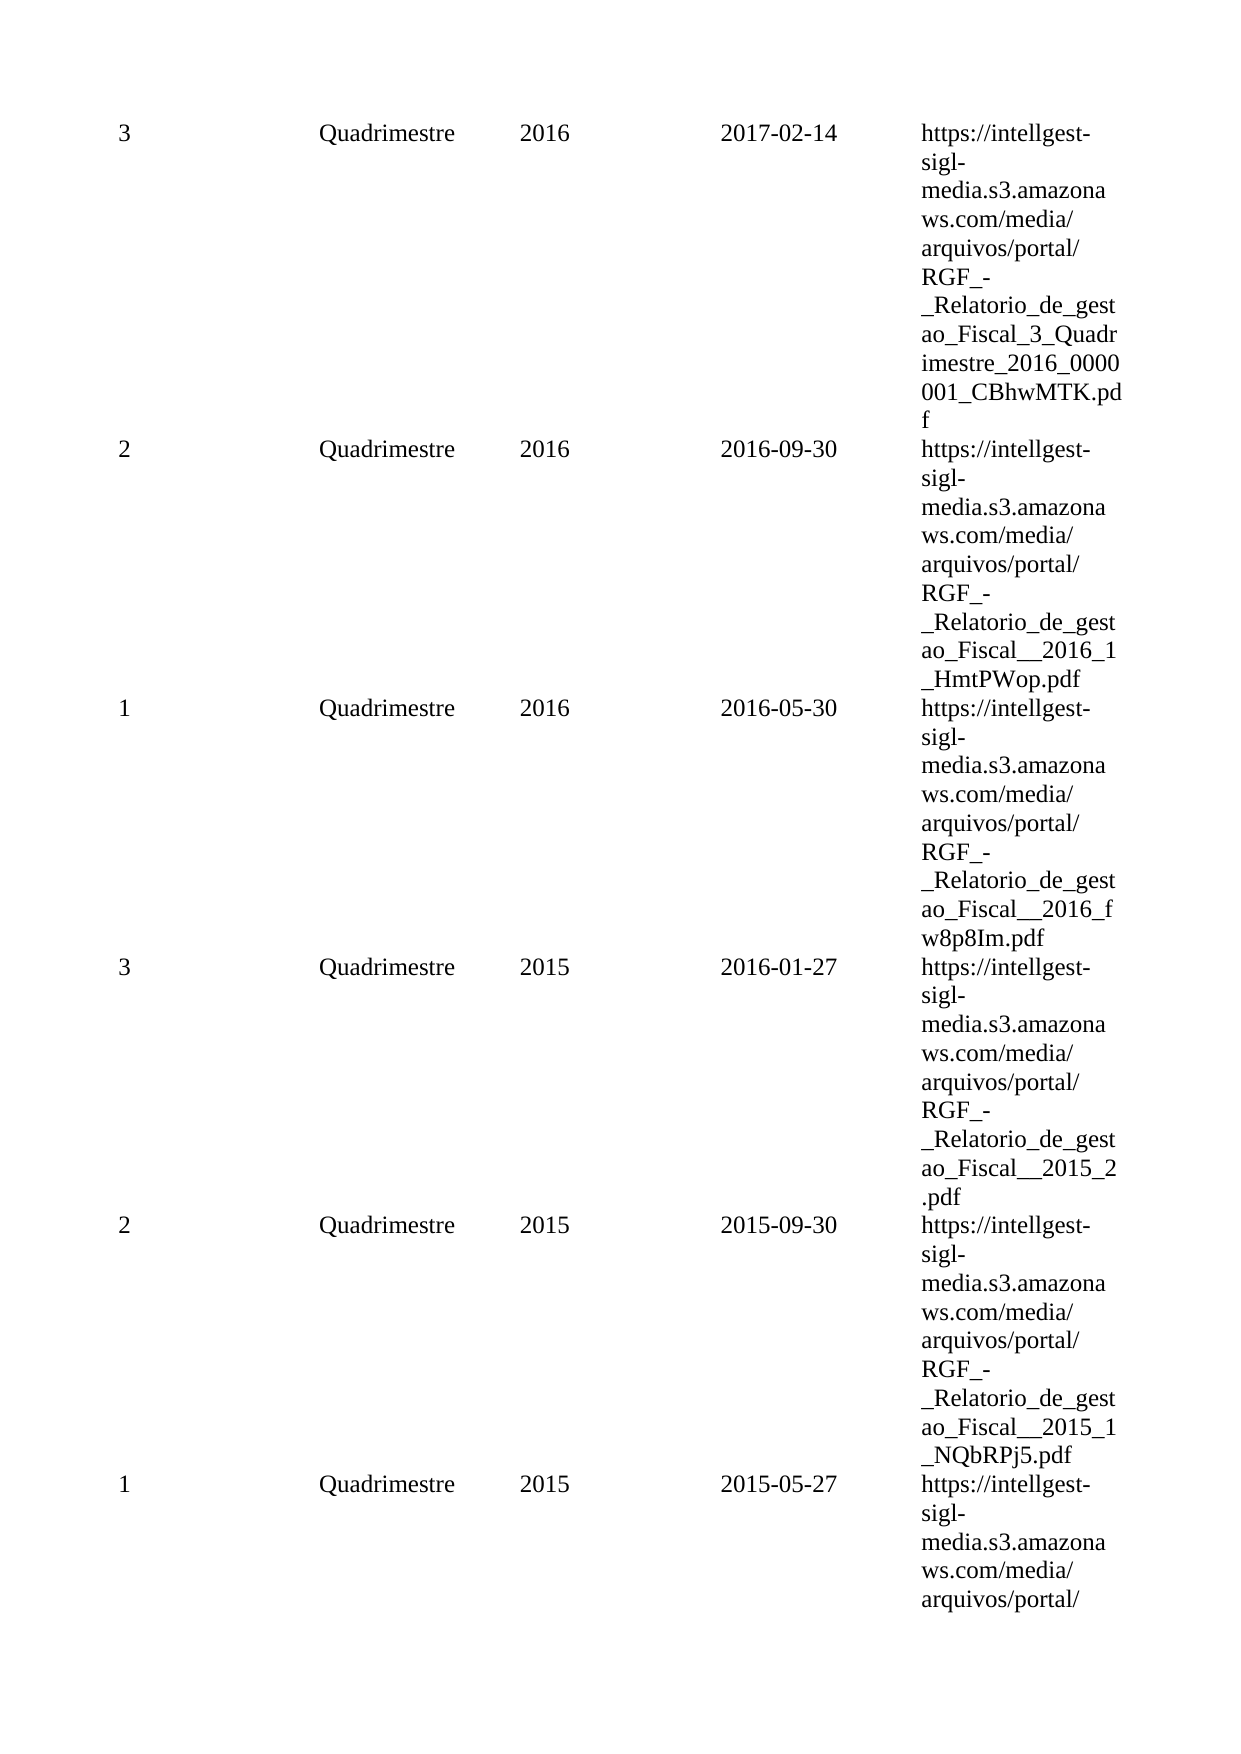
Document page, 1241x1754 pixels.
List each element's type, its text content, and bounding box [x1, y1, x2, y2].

table_cell 2016 [520, 434, 720, 693]
table_cell 2015 [520, 1211, 720, 1469]
table_cell Quadrimestre [319, 1211, 519, 1469]
table_cell 2015 [520, 1469, 720, 1613]
table_cell 1 [118, 693, 319, 952]
table_cell 2017-02-14 [720, 118, 921, 434]
table_cell https://intellgest-sigl-media.s3.amazonaws.com/media/arquivos/portal/RGF_-_Relatorio_de_gestao_Fiscal_3_Quadrimestre_2016_0000001_CBhwMTK.pdf [921, 118, 1122, 434]
table_cell https://intellgest-sigl-media.s3.amazonaws.com/media/arquivos/portal/RGF_-_Relatorio_de_gestao_Fiscal__2016_fw8p8Im.pdf [921, 693, 1122, 952]
table_cell 3 [118, 952, 319, 1211]
table_cell 2016-05-30 [720, 693, 921, 952]
table_cell https://intellgest-sigl-media.s3.amazonaws.com/media/arquivos/portal/RGF_-_Relatorio_de_gestao_Fiscal__2015_2.pdf [921, 952, 1122, 1211]
table_cell https://intellgest-sigl-media.s3.amazonaws.com/media/arquivos/portal/ [921, 1469, 1122, 1613]
table_cell 2015-05-27 [720, 1469, 921, 1613]
table_cell 2016 [520, 693, 720, 952]
table_cell 2 [118, 434, 319, 693]
table_cell 2015-09-30 [720, 1211, 921, 1469]
table_cell 2 [118, 1211, 319, 1469]
table_cell https://intellgest-sigl-media.s3.amazonaws.com/media/arquivos/portal/RGF_-_Relatorio_de_gestao_Fiscal__2016_1_HmtPWop.pdf [921, 434, 1122, 693]
table_cell 1 [118, 1469, 319, 1613]
table_cell Quadrimestre [319, 118, 519, 434]
table_cell Quadrimestre [319, 952, 519, 1211]
table_cell 2016 [520, 118, 720, 434]
table_cell 2016-09-30 [720, 434, 921, 693]
table_cell Quadrimestre [319, 693, 519, 952]
table_cell 2015 [520, 952, 720, 1211]
table_cell Quadrimestre [319, 1469, 519, 1613]
table_cell 3 [118, 118, 319, 434]
table_cell Quadrimestre [319, 434, 519, 693]
table_cell https://intellgest-sigl-media.s3.amazonaws.com/media/arquivos/portal/RGF_-_Relatorio_de_gestao_Fiscal__2015_1_NQbRPj5.pdf [921, 1211, 1122, 1469]
table_cell 2016-01-27 [720, 952, 921, 1211]
